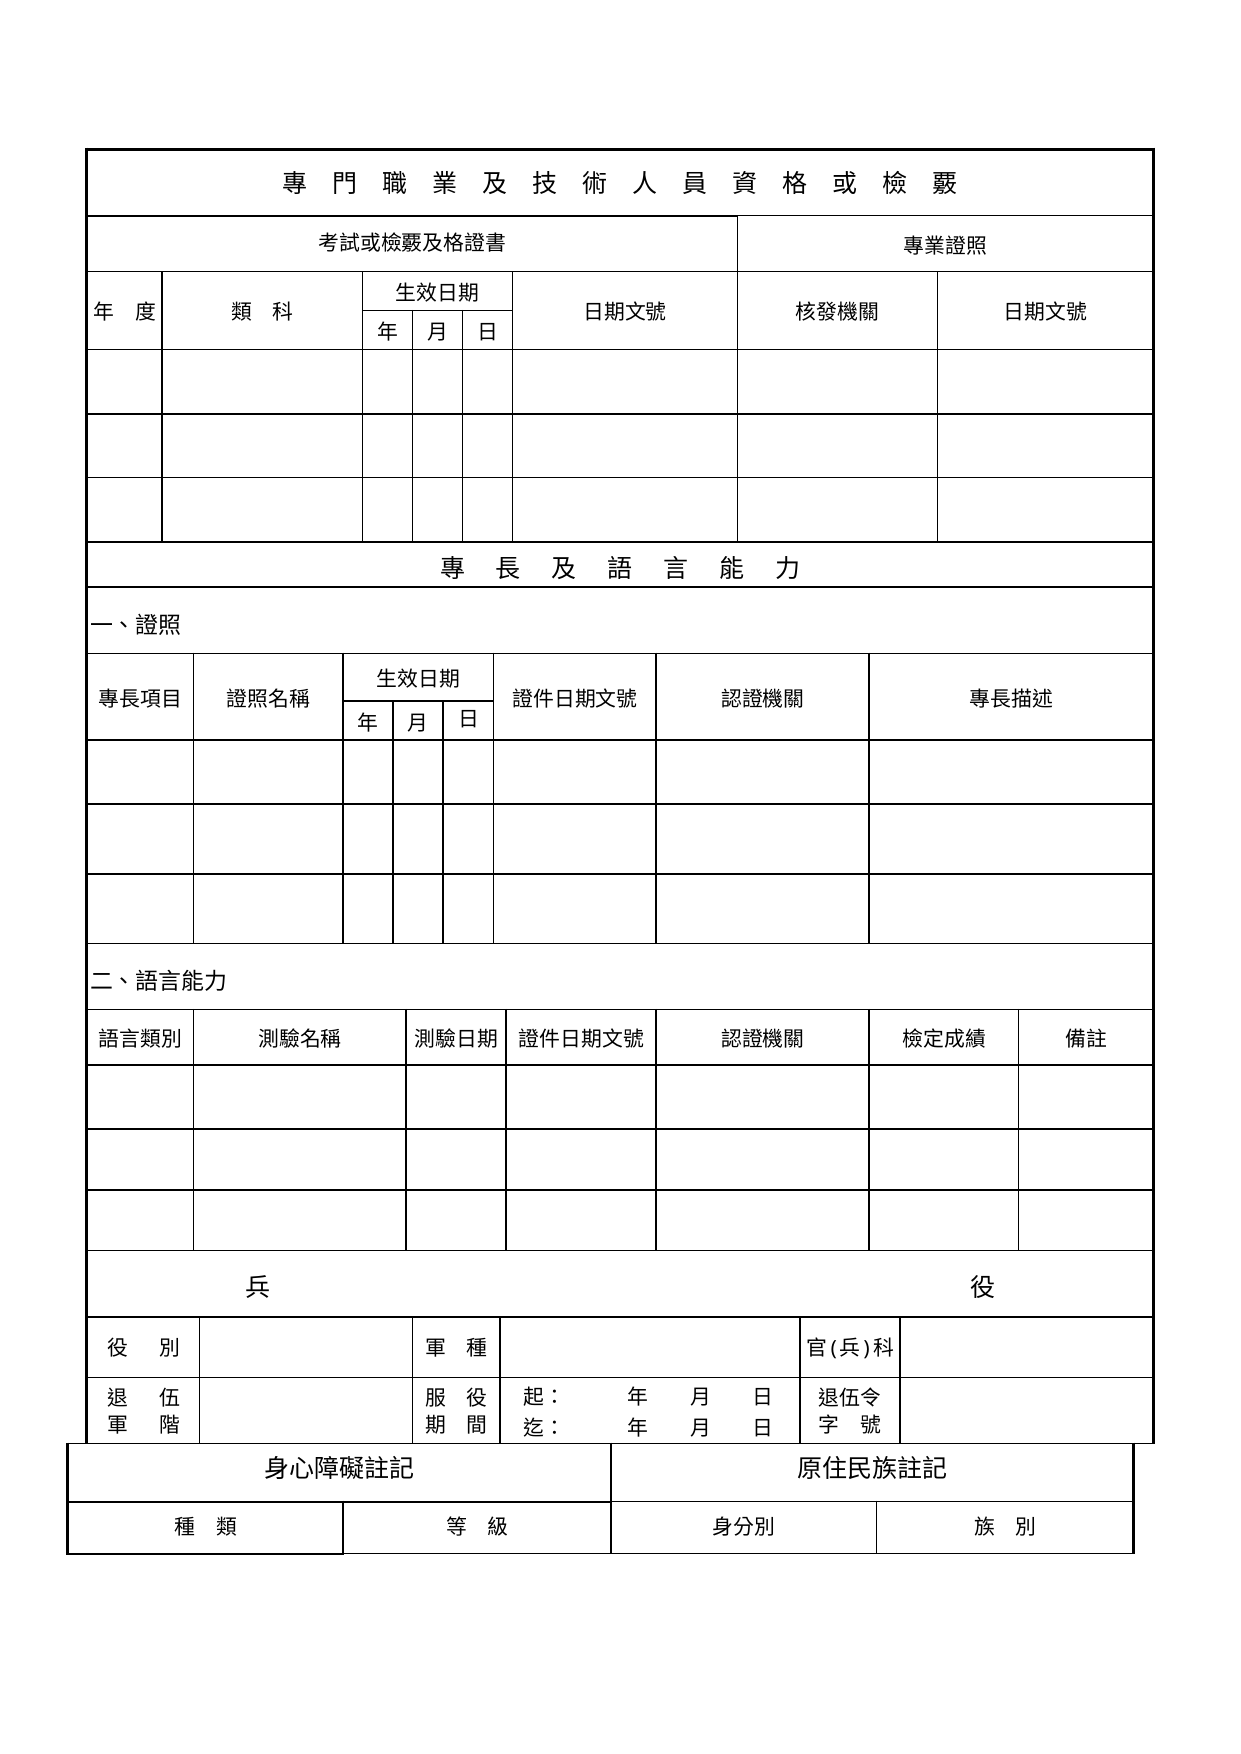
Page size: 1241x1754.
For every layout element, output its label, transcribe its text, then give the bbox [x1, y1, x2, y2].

table_cell [88, 415, 161, 477]
table_cell 軍 種 [413, 1318, 499, 1377]
table_cell 一、證照 [88, 588, 1152, 652]
table_cell [88, 875, 193, 943]
table_cell 官(兵)科 [801, 1318, 899, 1377]
table_cell 證照名稱 [194, 654, 342, 739]
table_cell 月 [413, 311, 462, 349]
table_cell [68, 943, 85, 1009]
table_cell [938, 478, 1152, 541]
table_cell [344, 875, 392, 943]
table_cell [68, 1009, 85, 1064]
table_cell [870, 1066, 1018, 1128]
table_cell 專長描述 [870, 654, 1152, 739]
table_cell [68, 739, 85, 803]
table_cell [413, 350, 462, 413]
table_cell [444, 875, 493, 943]
table_cell [163, 478, 362, 541]
table_cell 專長及語言能力 [88, 543, 1152, 586]
table_cell 備註 [1019, 1010, 1152, 1064]
table_cell 原住民族註記 [612, 1444, 1132, 1501]
table_cell [657, 875, 868, 943]
table_cell [68, 1250, 85, 1316]
table_cell 日 [463, 311, 512, 349]
table_cell [444, 741, 493, 803]
table_cell [88, 741, 193, 803]
table_cell [163, 350, 362, 413]
table_cell 年 [363, 311, 412, 349]
table_cell [407, 1191, 505, 1250]
table_cell [463, 350, 512, 413]
table_cell [344, 805, 392, 873]
table_cell [194, 875, 342, 943]
table_cell [657, 1130, 868, 1189]
table_cell [200, 1378, 412, 1443]
table_cell [363, 415, 412, 477]
table_cell [194, 1066, 405, 1128]
table_cell [68, 653, 85, 700]
table_cell [394, 741, 442, 803]
table_cell [363, 350, 412, 413]
table_cell 專業證照 [738, 216, 1152, 271]
table_cell 專長項目 [88, 654, 193, 739]
table_cell [513, 478, 737, 541]
table_cell [1135, 1501, 1153, 1553]
table_header 專 門 職 業 及 技 術 人 員 資 格 或 檢 覈 [88, 151, 1152, 215]
table_cell [68, 271, 85, 310]
table_cell [68, 803, 85, 873]
table_cell 日期文號 [513, 272, 737, 349]
table_cell 語言類別 [88, 1010, 193, 1064]
table_cell 年 [344, 702, 392, 739]
table_cell [68, 541, 85, 586]
table_cell 役 別 [88, 1318, 199, 1377]
table_cell [88, 1191, 193, 1250]
table_cell 身分別 [612, 1502, 876, 1553]
table_cell [68, 873, 85, 943]
table_cell [68, 310, 85, 349]
table_cell [507, 1066, 655, 1128]
table_cell 日期文號 [938, 272, 1152, 349]
table_cell 身心障礙註記 [69, 1444, 610, 1501]
table_cell [738, 350, 937, 413]
table_cell [501, 1318, 799, 1377]
table_cell 檢定成績 [870, 1010, 1018, 1064]
table_cell [938, 350, 1152, 413]
table_cell [494, 875, 655, 943]
table_cell [463, 415, 512, 477]
table_cell [163, 415, 362, 477]
table_cell [870, 1191, 1018, 1250]
table_cell 退伍令 字 號 [801, 1378, 899, 1443]
table_cell 生效日期 [344, 654, 493, 700]
table_cell [68, 349, 85, 413]
table_cell 族 別 [877, 1502, 1132, 1553]
table_cell [657, 1191, 868, 1250]
table_cell [194, 805, 342, 873]
table_cell [68, 215, 85, 271]
table_cell [344, 741, 392, 803]
table_cell [88, 1066, 193, 1128]
table_cell [68, 1189, 85, 1250]
table_cell 種 類 [69, 1503, 342, 1553]
table_cell [901, 1378, 1152, 1443]
table_cell [413, 478, 462, 541]
table_cell [68, 477, 85, 541]
table_cell [870, 875, 1152, 943]
table_cell [68, 1316, 85, 1377]
table_cell [513, 415, 737, 477]
table_cell 證件日期文號 [494, 654, 655, 739]
table_cell [738, 478, 937, 541]
table_cell 二、語言能力 [88, 944, 1152, 1009]
table_cell [657, 1066, 868, 1128]
table_cell [394, 805, 442, 873]
table_cell [88, 805, 193, 873]
table_cell 月 [394, 702, 442, 739]
table_cell [88, 350, 161, 413]
table_cell [1135, 1444, 1153, 1501]
table_header [68, 148, 85, 215]
table_cell 年 度 [88, 272, 161, 349]
table_cell [68, 1128, 85, 1189]
table_cell [738, 415, 937, 477]
table_cell 認證機關 [657, 1010, 868, 1064]
table_cell [194, 741, 342, 803]
table_cell [657, 805, 868, 873]
table_cell [507, 1130, 655, 1189]
table_cell [88, 1130, 193, 1189]
table_cell [870, 805, 1152, 873]
table_cell [901, 1318, 1152, 1377]
table_cell [507, 1191, 655, 1250]
table_cell 兵 役 [88, 1251, 1152, 1316]
table_cell [1019, 1130, 1152, 1189]
table_cell 核發機關 [738, 272, 937, 349]
table_cell [68, 586, 85, 652]
table_cell 證件日期文號 [507, 1010, 655, 1064]
table_cell [657, 741, 868, 803]
table_cell 等 級 [344, 1503, 610, 1553]
table_cell [870, 1130, 1018, 1189]
table_cell 類 科 [163, 272, 362, 349]
table_cell [68, 1064, 85, 1128]
table_cell [870, 741, 1152, 803]
table_cell 日 [444, 702, 493, 739]
table_cell 認證機關 [657, 654, 868, 739]
table_cell [1019, 1066, 1152, 1128]
table_cell [444, 805, 493, 873]
table_cell [68, 1377, 85, 1443]
table_cell [68, 700, 85, 739]
table_cell 生效日期 [363, 272, 512, 310]
table_cell [407, 1130, 505, 1189]
table_cell 測驗日期 [407, 1010, 505, 1064]
table_cell [494, 741, 655, 803]
table_cell [463, 478, 512, 541]
table_cell [194, 1130, 405, 1189]
table_cell [200, 1318, 412, 1377]
table_cell [494, 805, 655, 873]
table_cell [194, 1191, 405, 1250]
table_cell [513, 350, 737, 413]
table_cell 起： 年 月 日 迄： 年 月 日 [501, 1378, 799, 1443]
table_cell 考試或檢覈及格證書 [88, 217, 737, 271]
table_cell [363, 478, 412, 541]
table_cell [938, 415, 1152, 477]
table_cell [88, 478, 161, 541]
table_cell 服 役 期 間 [413, 1378, 499, 1443]
table_cell [407, 1066, 505, 1128]
table_cell 測驗名稱 [194, 1010, 405, 1064]
table_cell 退 伍 軍 階 [88, 1378, 199, 1443]
table_cell [1019, 1191, 1152, 1250]
table_cell [68, 413, 85, 477]
table_cell [394, 875, 442, 943]
table_cell [413, 415, 462, 477]
